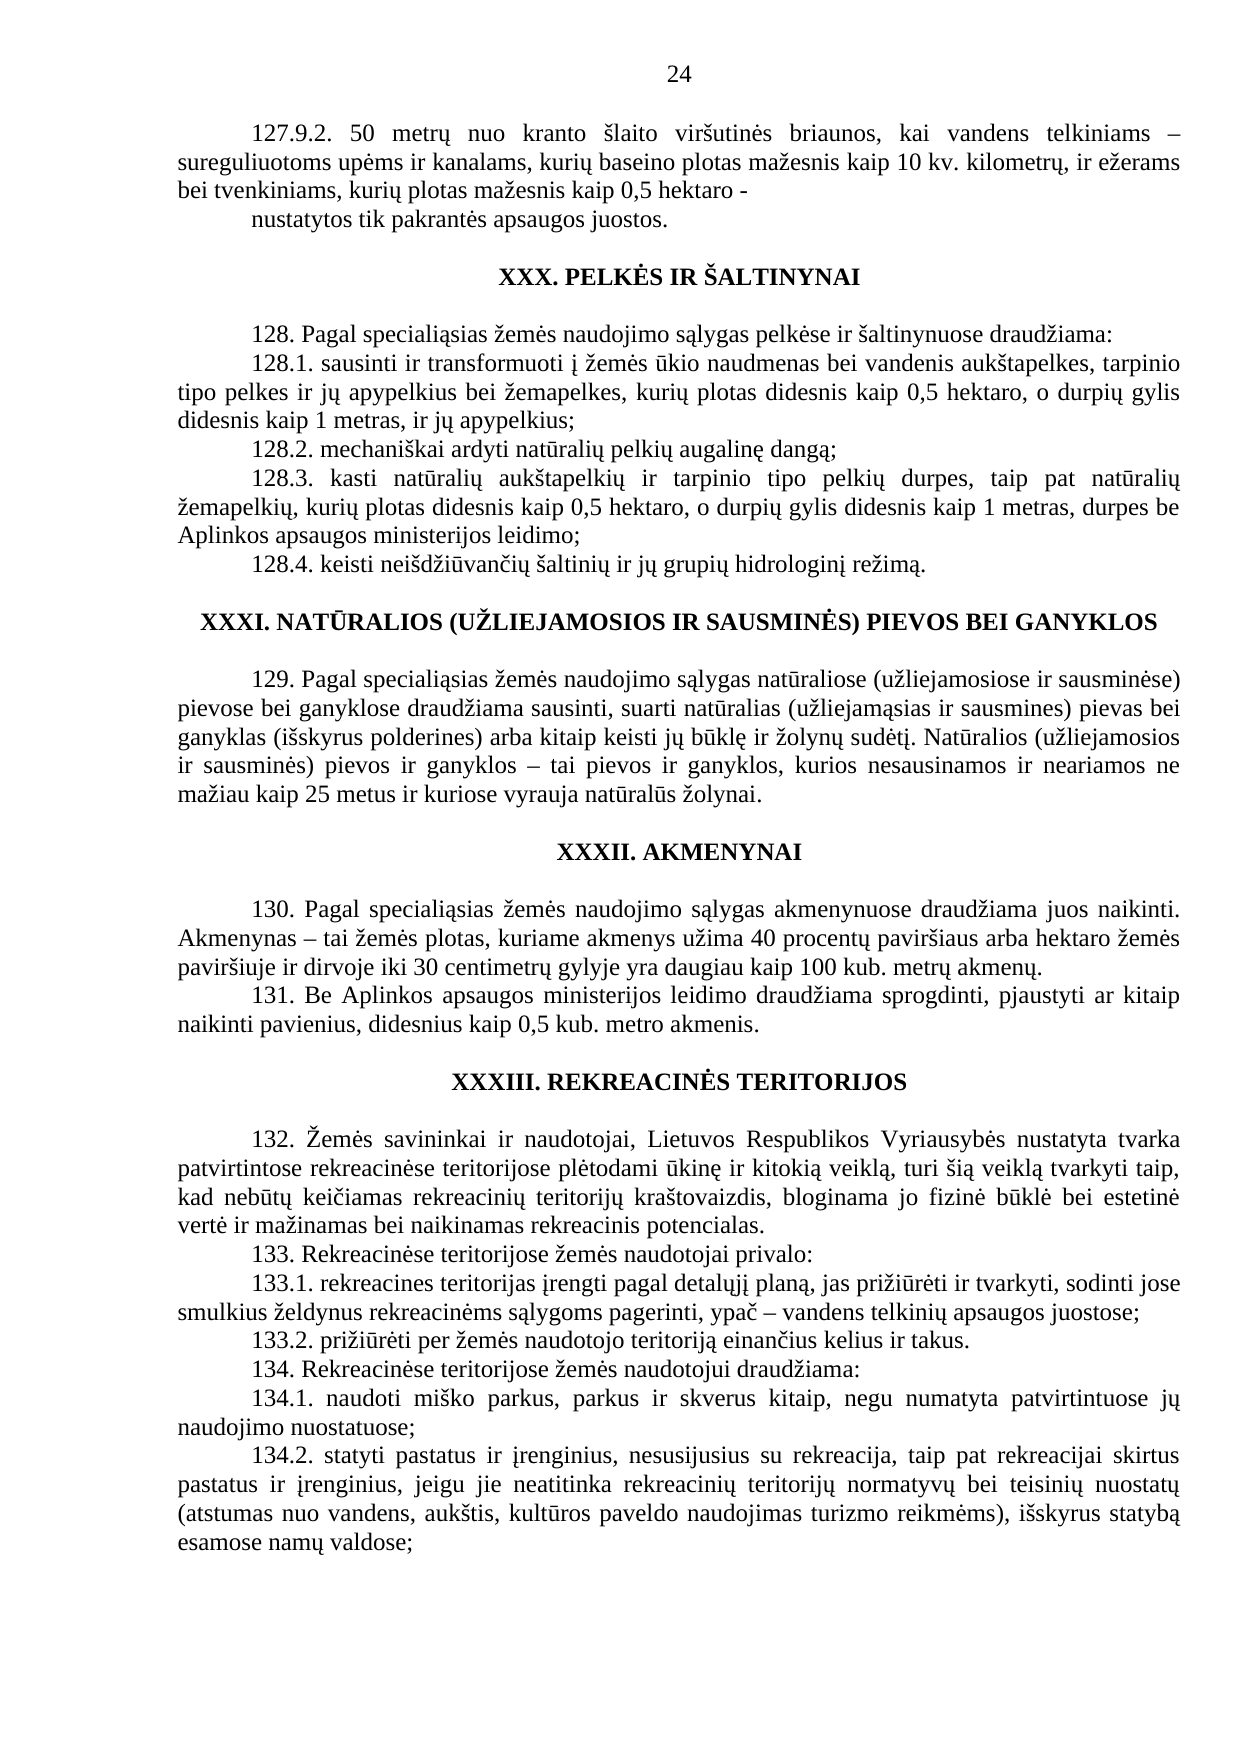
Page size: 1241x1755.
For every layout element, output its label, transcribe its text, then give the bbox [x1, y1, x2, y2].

text 133.1. rekreacines teritorijas įrengti pagal detalųjį planą, jas prižiūrėti ir tvarkyti, sodinti jose smulkius želdynus rekreacinėms sąlygoms pagerinti, ypač – vandens telkinių apsaugos juostose; [177, 1268, 1181, 1326]
text 127.9.2. 50 metrų nuo kranto šlaito viršutinės briaunos, kai vandens telkiniams – sureguliuotoms upėms ir kanalams, kurių baseino plotas mažesnis kaip 10 kv. kilometrų, ir ežerams bei tvenkiniams, kurių plotas mažesnis kaip 0,5 hektaro - [177, 118, 1181, 204]
text 134. Rekreacinėse teritorijose žemės naudotojui draudžiama: [177, 1354, 1181, 1383]
text 130. Pagal specialiąsias žemės naudojimo sąlygas akmenynuose draudžiama juos naikinti. Akmenynas – tai žemės plotas, kuriame akmenys užima 40 procentų paviršiaus arba hektaro žemės paviršiuje ir dirvoje iki 30 centimetrų gylyje yra daugiau kaip 100 kub. metrų akmenų. [177, 894, 1181, 981]
text 128.2. mechaniškai ardyti natūralių pelkių augalinę dangą; [177, 434, 1181, 463]
text 133.2. prižiūrėti per žemės naudotojo teritoriją einančius kelius ir takus. [177, 1326, 1181, 1354]
text 133. Rekreacinėse teritorijose žemės naudotojai privalo: [177, 1239, 1181, 1268]
text nustatytos tik pakrantės apsaugos juostos. [177, 204, 1181, 233]
text XXXI. NATŪRALIOS (UŽLIEJAMOSIOS IR SAUSMINĖS) PIEVOS BEI GANYKLOS [177, 607, 1181, 636]
text 134.1. naudoti miško parkus, parkus ir skverus kitaip, negu numatyta patvirtintuose jų naudojimo nuostatuose; [177, 1383, 1181, 1441]
text 129. Pagal specialiąsias žemės naudojimo sąlygas natūraliose (užliejamosiose ir sausminėse) pievose bei ganyklose draudžiama sausinti, suarti natūralias (užliejamąsias ir sausmines) pievas bei ganyklas (išskyrus polderines) arba kitaip keisti jų būklę ir žolynų sudėtį. Natūralios (užliejamosios ir sausminės) pievos ir ganyklos – tai pievos ir ganyklos, kurios nesausinamos ir neariamos ne mažiau kaip 25 metus ir kuriose vyrauja natūralūs žolynai. [177, 664, 1181, 808]
text 132. Žemės savininkai ir naudotojai, Lietuvos Respublikos Vyriausybės nustatyta tvarka patvirtintose rekreacinėse teritorijose plėtodami ūkinę ir kitokią veiklą, turi šią veiklą tvarkyti taip, kad nebūtų keičiamas rekreacinių teritorijų kraštovaizdis, bloginama jo fizinė būklė bei estetinė vertė ir mažinamas bei naikinamas rekreacinis potencialas. [177, 1124, 1181, 1239]
text 134.2. statyti pastatus ir įrenginius, nesusijusius su rekreacija, taip pat rekreacijai skirtus pastatus ir įrenginius, jeigu jie neatitinka rekreacinių teritorijų normatyvų bei teisinių nuostatų (atstumas nuo vandens, aukštis, kultūros paveldo naudojimas turizmo reikmėms), išskyrus statybą esamose namų valdose; [177, 1441, 1181, 1556]
text 128. Pagal specialiąsias žemės naudojimo sąlygas pelkėse ir šaltinynuose draudžiama: [177, 319, 1181, 348]
text 128.4. keisti neišdžiūvančių šaltinių ir jų grupių hidrologinį režimą. [177, 549, 1181, 578]
text 128.3. kasti natūralių aukštapelkių ir tarpinio tipo pelkių durpes, taip pat natūralių žemapelkių, kurių plotas didesnis kaip 0,5 hektaro, o durpių gylis didesnis kaip 1 metras, durpes be Aplinkos apsaugos ministerijos leidimo; [177, 463, 1181, 549]
text XXXIII. REKREACINĖS TERITORIJOS [177, 1067, 1181, 1096]
text 131. Be Aplinkos apsaugos ministerijos leidimo draudžiama sprogdinti, pjaustyti ar kitaip naikinti pavienius, didesnius kaip 0,5 kub. metro akmenis. [177, 981, 1181, 1038]
text 128.1. sausinti ir transformuoti į žemės ūkio naudmenas bei vandenis aukštapelkes, tarpinio tipo pelkes ir jų apypelkius bei žemapelkes, kurių plotas didesnis kaip 0,5 hektaro, o durpių gylis didesnis kaip 1 metras, ir jų apypelkius; [177, 348, 1181, 434]
text XXXII. AKMENYNAI [177, 837, 1181, 866]
text XXX. PELKĖS IR ŠALTINYNAI [177, 262, 1181, 291]
